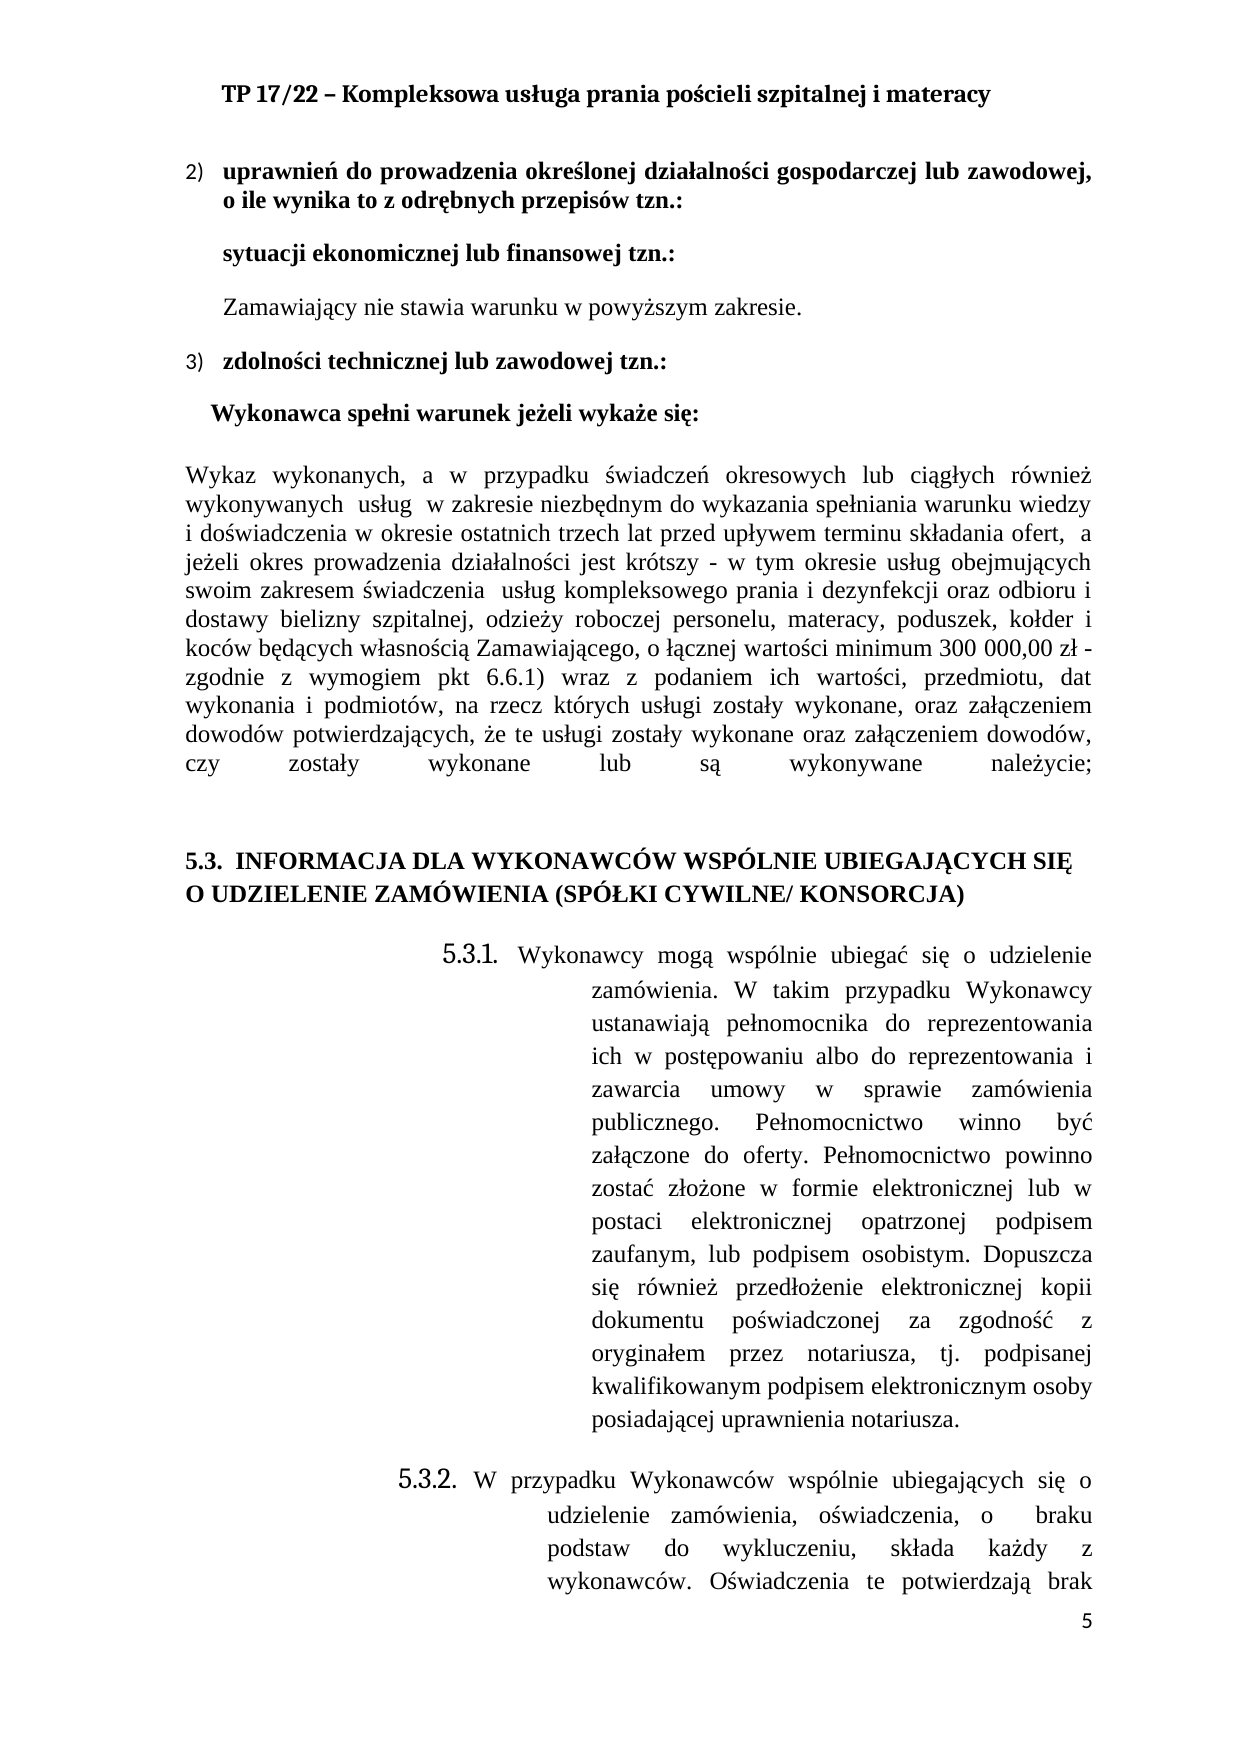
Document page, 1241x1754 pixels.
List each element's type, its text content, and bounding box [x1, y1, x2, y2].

text sytuacji ekonomicznej lub finansowej tzn.: [223, 238, 1093, 267]
text Zamawiający nie stawia warunku w powyższym zakresie. [223, 292, 1093, 321]
list W przypadku Wykonawców wspólnie ubiegających się o udzielenie zamówienia, oświadczenia, o braku podstaw do wykluczeniu, składa każdy z wykonawców. Oświadczenia te potwierdzają brak [398, 1462, 1093, 1595]
text Wykaz wykonanych, a w przypadku świadczeń okresowych lub ciągłych również wykonywanych usług w zakresie niezbędnym do wykazania spełniania warunku wiedzy i doświadczenia w okresie ostatnich trzech lat przed upływem terminu składania ofert, a jeżeli okres prowadzenia działalności jest krótszy - w tym okresie usług obejmujących swoim zakresem świadczenia usług kompleksowego prania i dezynfekcji oraz odbioru i dostawy bielizny szpitalnej, odzieży roboczej personelu, materacy, poduszek, kołder i koców będących własnością Zamawiającego, o łącznej wartości minimum 300 000,00 zł - zgodnie z wymogiem pkt 6.6.1) wraz z podaniem ich wartości, przedmiotu, dat wykonania i podmiotów, na rzecz których usługi zostały wykonane, oraz załączeniem dowodów potwierdzających, że te usługi zostały wykonane oraz załączeniem dowodów, czy zostały wykonane lub są wykonywane należycie; [185, 461, 1093, 833]
list Wykonawcy mogą wspólnie ubiegać się o udzielenie zamówienia. W takim przypadku Wykonawcy ustanawiają pełnomocnika do reprezentowania ich w postępowaniu albo do reprezentowania i zawarcia umowy w sprawie zamówienia publicznego. Pełnomocnictwo winno być załączone do oferty. Pełnomocnictwo powinno zostać złożone w formie elektronicznej lub w postaci elektronicznej opatrzonej podpisem zaufanym, lub podpisem osobistym. Dopuszcza się również przedłożenie elektronicznej kopii dokumentu poświadczonej za zgodność z oryginałem przez notariusza, tj. podpisanej kwalifikowanym podpisem elektronicznym osoby posiadającej uprawnienia notariusza. [442, 937, 1093, 1433]
list zdolności technicznej lub zawodowej tzn.: [185, 346, 1093, 375]
list uprawnień do prowadzenia określonej działalności gospodarczej lub zawodowej, o ile wynika to z odrębnych przepisów tzn.: [185, 156, 1093, 213]
text 5.3. INFORMACJA DLA WYKONAWCÓW WSPÓLNIE UBIEGAJĄCYCH SIĘ O UDZIELENIE ZAMÓWIENIA (SPÓŁKI CYWILNE/ KONSORCJA) [185, 846, 1093, 908]
text Wykonawca spełni warunek jeżeli wykaże się: [148, 400, 1093, 427]
